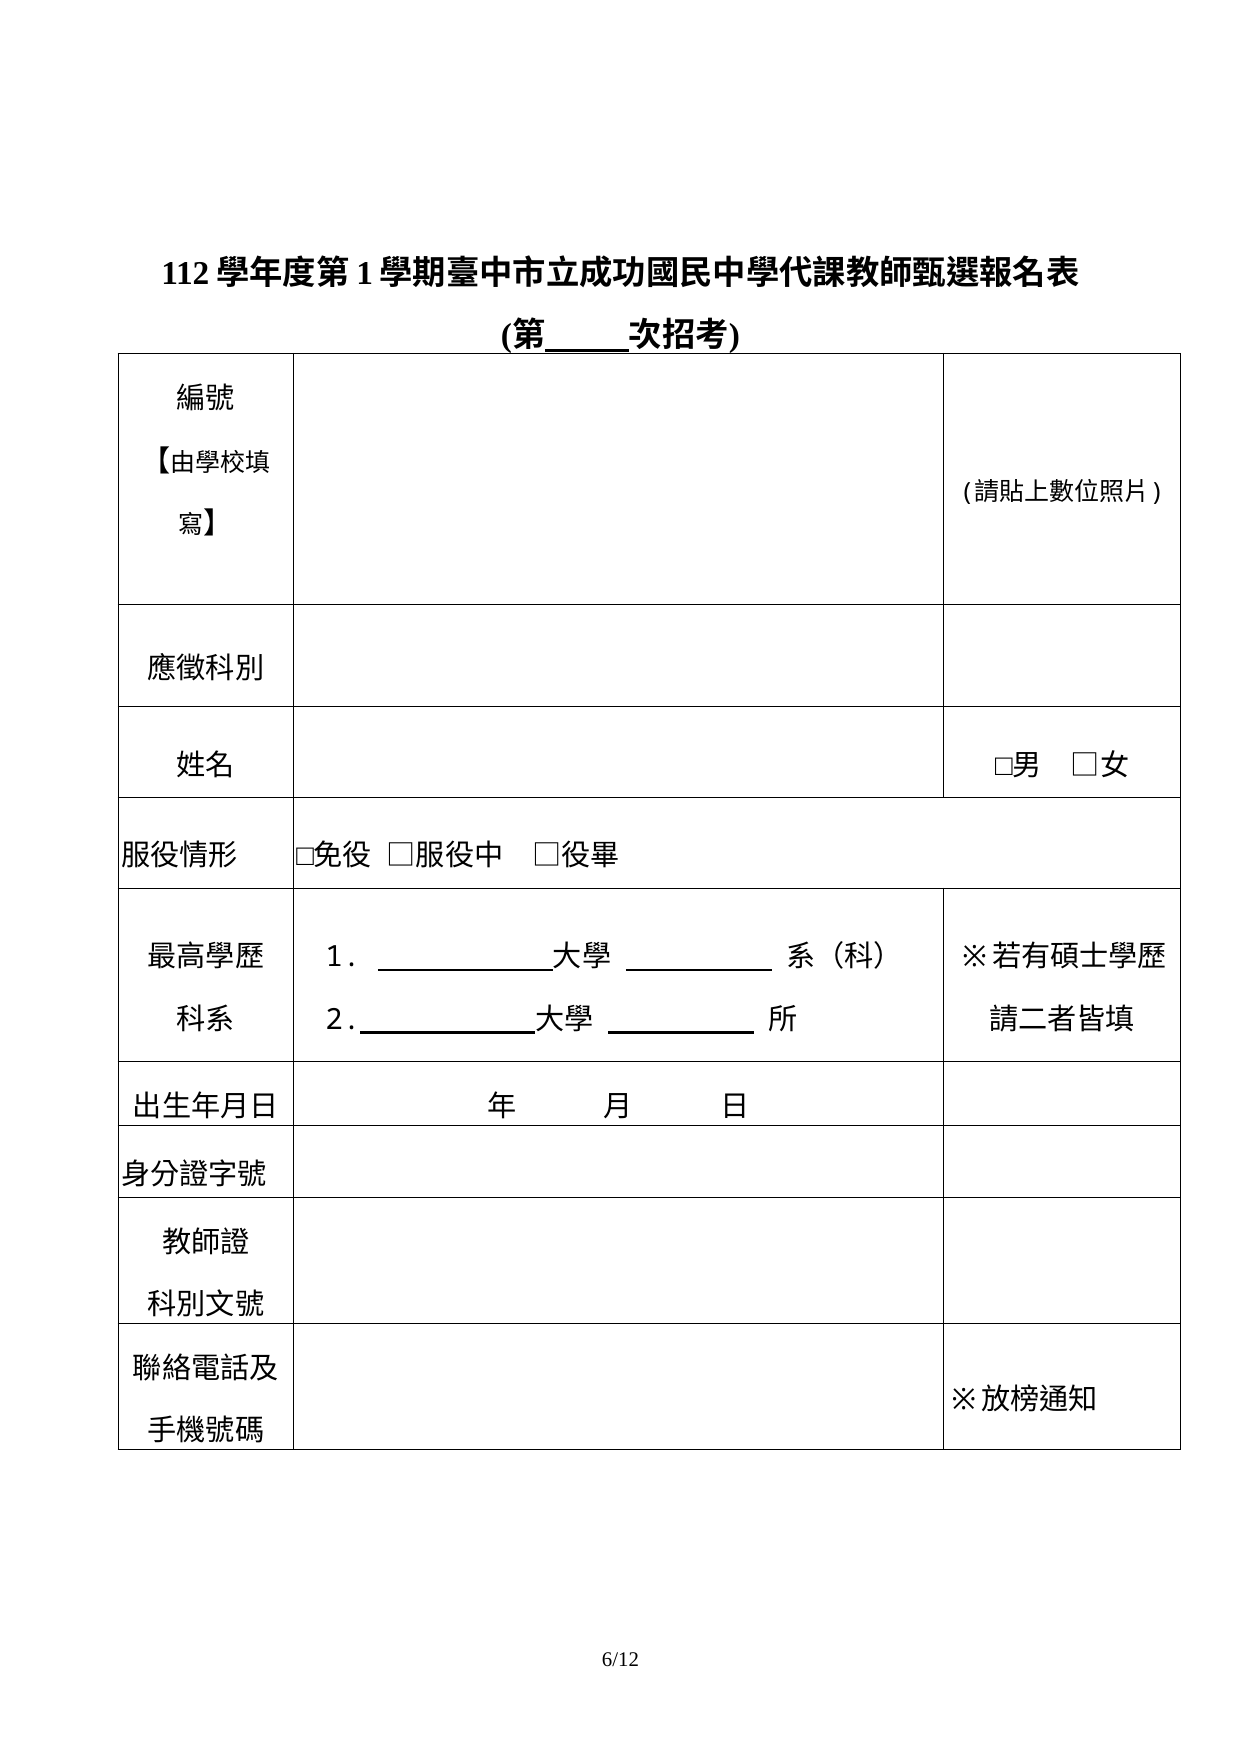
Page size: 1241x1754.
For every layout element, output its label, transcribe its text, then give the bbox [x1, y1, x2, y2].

table_cell [294, 1126, 943, 1197]
table_cell 出生年月日 [119, 1062, 293, 1125]
text (第 次招考) [118, 290, 1122, 353]
table_header (請貼上數位照片) [944, 354, 1180, 604]
table_cell 年 月 日 [294, 1062, 943, 1125]
table_cell □免役 □服役中 □役畢 [294, 798, 1180, 888]
table_cell [294, 605, 943, 706]
table_cell [944, 1126, 1180, 1197]
table_cell [944, 605, 1180, 706]
table_cell 服役情形 [119, 798, 293, 888]
table_cell [294, 707, 943, 797]
table_cell [294, 1324, 943, 1449]
table_cell 姓名 [119, 707, 293, 797]
table_cell 1. 大學 系（科） 2. 大學 所 [294, 889, 943, 1061]
table_cell [294, 1198, 943, 1323]
table_cell [944, 1062, 1180, 1125]
table_cell 教師證 科別文號 [119, 1198, 293, 1323]
table_cell ※若有碩士學歷 請二者皆填 [944, 889, 1180, 1061]
table_cell □男 □女 [944, 707, 1180, 797]
table_cell 身分證字號 [119, 1126, 293, 1197]
table_header [294, 354, 943, 604]
table_cell ※放榜通知 [944, 1324, 1180, 1449]
text 112學年度第1學期臺中市立成功國民中學代課教師甄選報名表 [118, 228, 1122, 290]
table_cell 應徵科別 [119, 605, 293, 706]
table_cell 聯絡電話及 手機號碼 [119, 1324, 293, 1449]
table_header 編號 【由學校填寫】 [119, 354, 293, 604]
table_cell [944, 1198, 1180, 1323]
table_cell 最高學歷 科系 [119, 889, 293, 1061]
